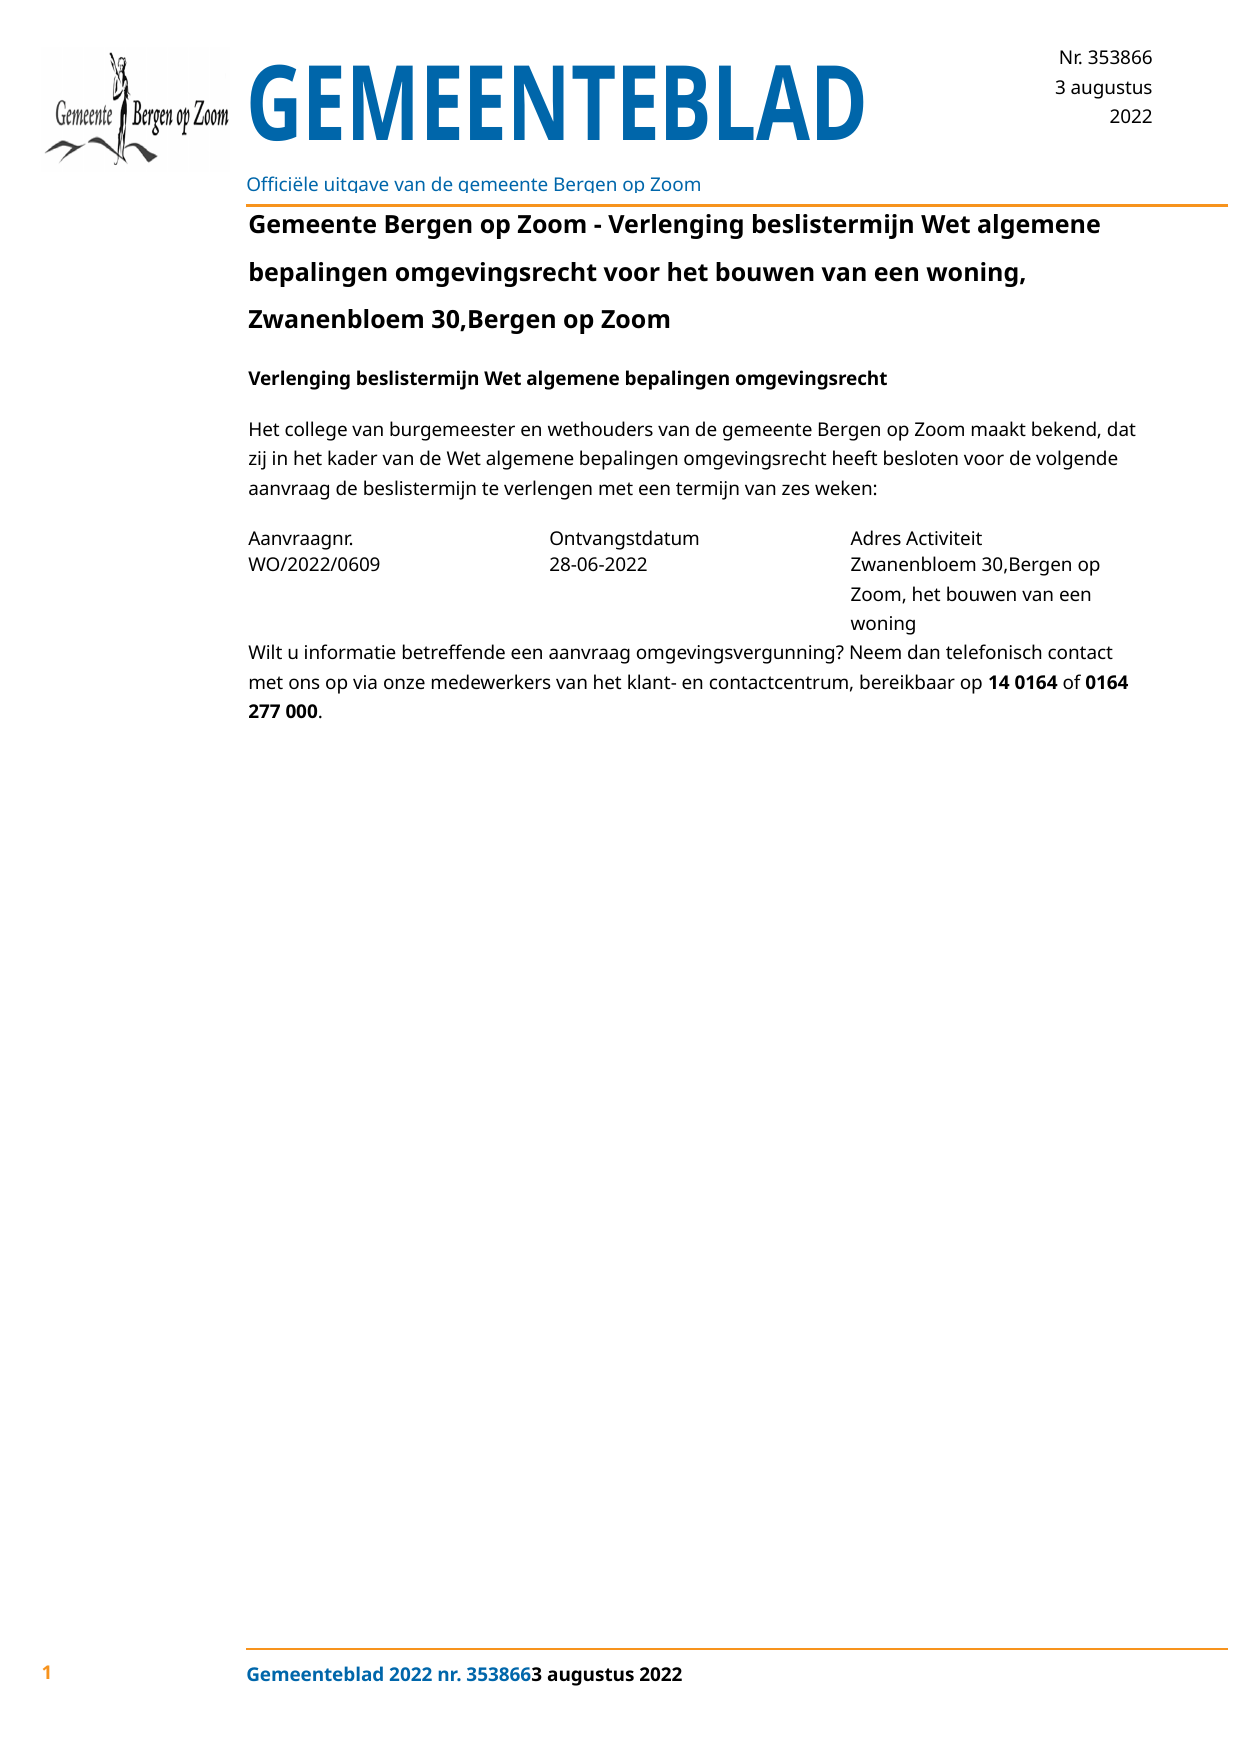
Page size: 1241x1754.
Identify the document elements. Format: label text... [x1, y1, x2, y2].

table_cell 28-06-2022 [549, 551, 850, 636]
text Het college van burgemeester en wethouders van de gemeente Bergen op Zoom maakt bekend, dat zij in het kader van de Wet algemene bepalingen omgevingsrecht heeft besloten voor de volgende aanvraag de beslistermijn te verlengen met een termijn van zes weken: [248, 416, 1152, 501]
table_header Adres Activiteit [850, 526, 1152, 551]
picture [41, 47, 231, 172]
text Verlenging beslistermijn Wet algemene bepalingen omgevingsrecht [248, 366, 1152, 391]
text Gemeente Bergen op Zoom - Verlenging beslistermijn Wet algemene bepalingen omgevingsrecht voor het bouwen van een woning, Zwanenbloem 30,Bergen op Zoom [248, 207, 1152, 336]
table_cell WO/2022/0609 [248, 551, 549, 636]
text Wilt u informatie betreffende een aanvraag omgevingsvergunning? Neem dan telefonisch contact met ons op via onze medewerkers van het klant- en contactcentrum, bereikbaar op 14 0164 of 0164 277 000. [248, 639, 1152, 724]
table_cell Zwanenbloem 30,Bergen op Zoom, het bouwen van een woning [850, 551, 1152, 636]
table_header Ontvangstdatum [549, 526, 850, 551]
table_header Aanvraagnr. [248, 526, 549, 551]
